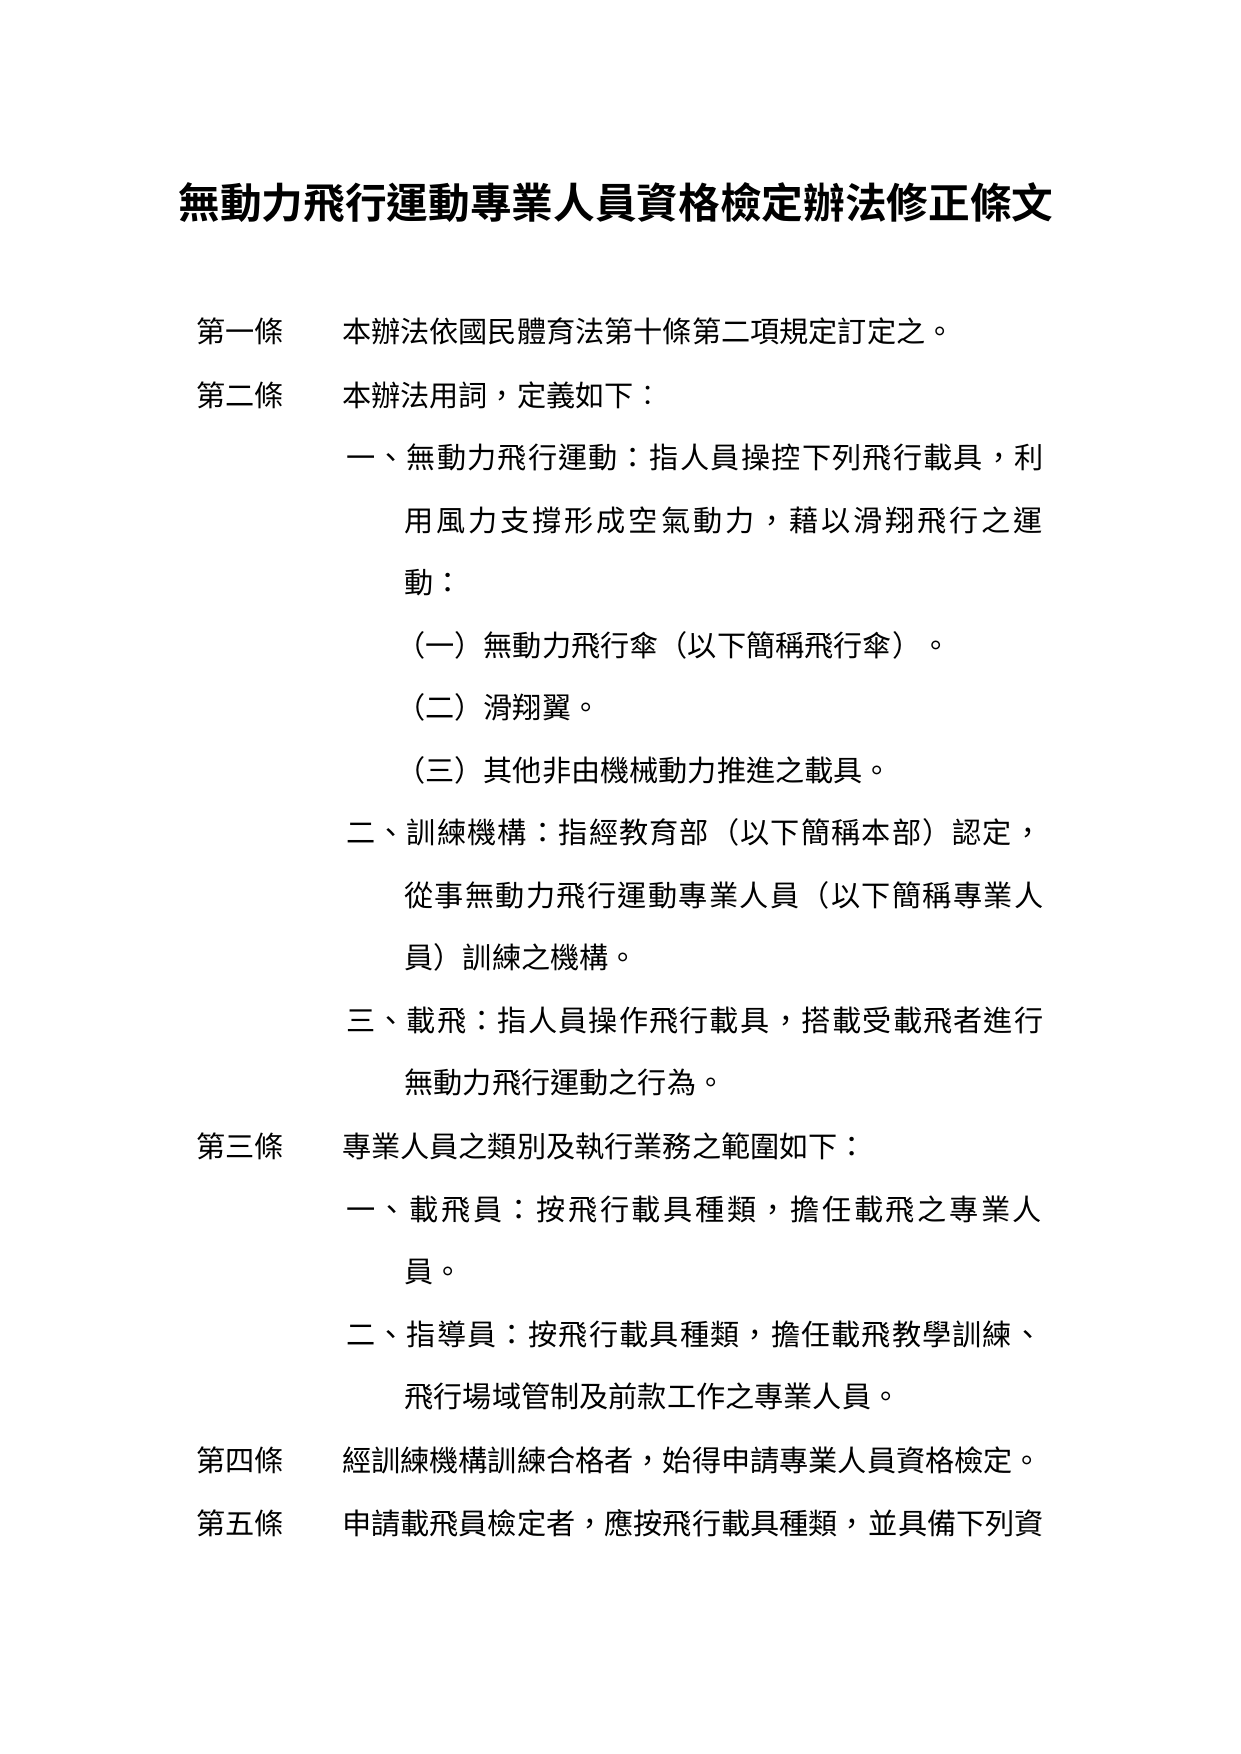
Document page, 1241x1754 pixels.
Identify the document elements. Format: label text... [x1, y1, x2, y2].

table_cell 第二條 本辦法用詞，定義如下︰ 一、無動力飛行運動：指人員操控下列飛行載具，利用風力支撐形成空氣動力，藉以滑翔飛行之運動： （一）無動力飛行傘（以下簡稱飛行傘）。 （二）滑翔翼。 （三）其他非由機械動力推進之載具。 二、訓練機構：指經教育部（以下簡稱本部）認定，從事無動力飛行運動專業人員（以下簡稱專業人員）訓練之機構。 三、載飛：指人員操作飛行載具，搭載受載飛者進行無動力飛行運動之行為。 [185, 352, 1055, 1102]
table_header [185, 275, 1055, 308]
text 無動力飛行運動專業人員資格檢定辦法修正條文 [173, 158, 1059, 221]
table_cell 第三條 專業人員之類別及執行業務之範圍如下： 一、載飛員：按飛行載具種類，擔任載飛之專業人員。 二、指導員：按飛行載具種類，擔任載飛教學訓練、飛行場域管制及前款工作之專業人員。 [185, 1103, 1055, 1416]
table_cell 第一條 本辦法依國民體育法第十條第二項規定訂定之。 [185, 309, 1055, 351]
table_cell 第四條 經訓練機構訓練合格者，始得申請專業人員資格檢定。 [185, 1417, 1055, 1479]
table_cell 第五條 申請載飛員檢定者，應按飛行載具種類，並具備下列資 [185, 1480, 1055, 1543]
